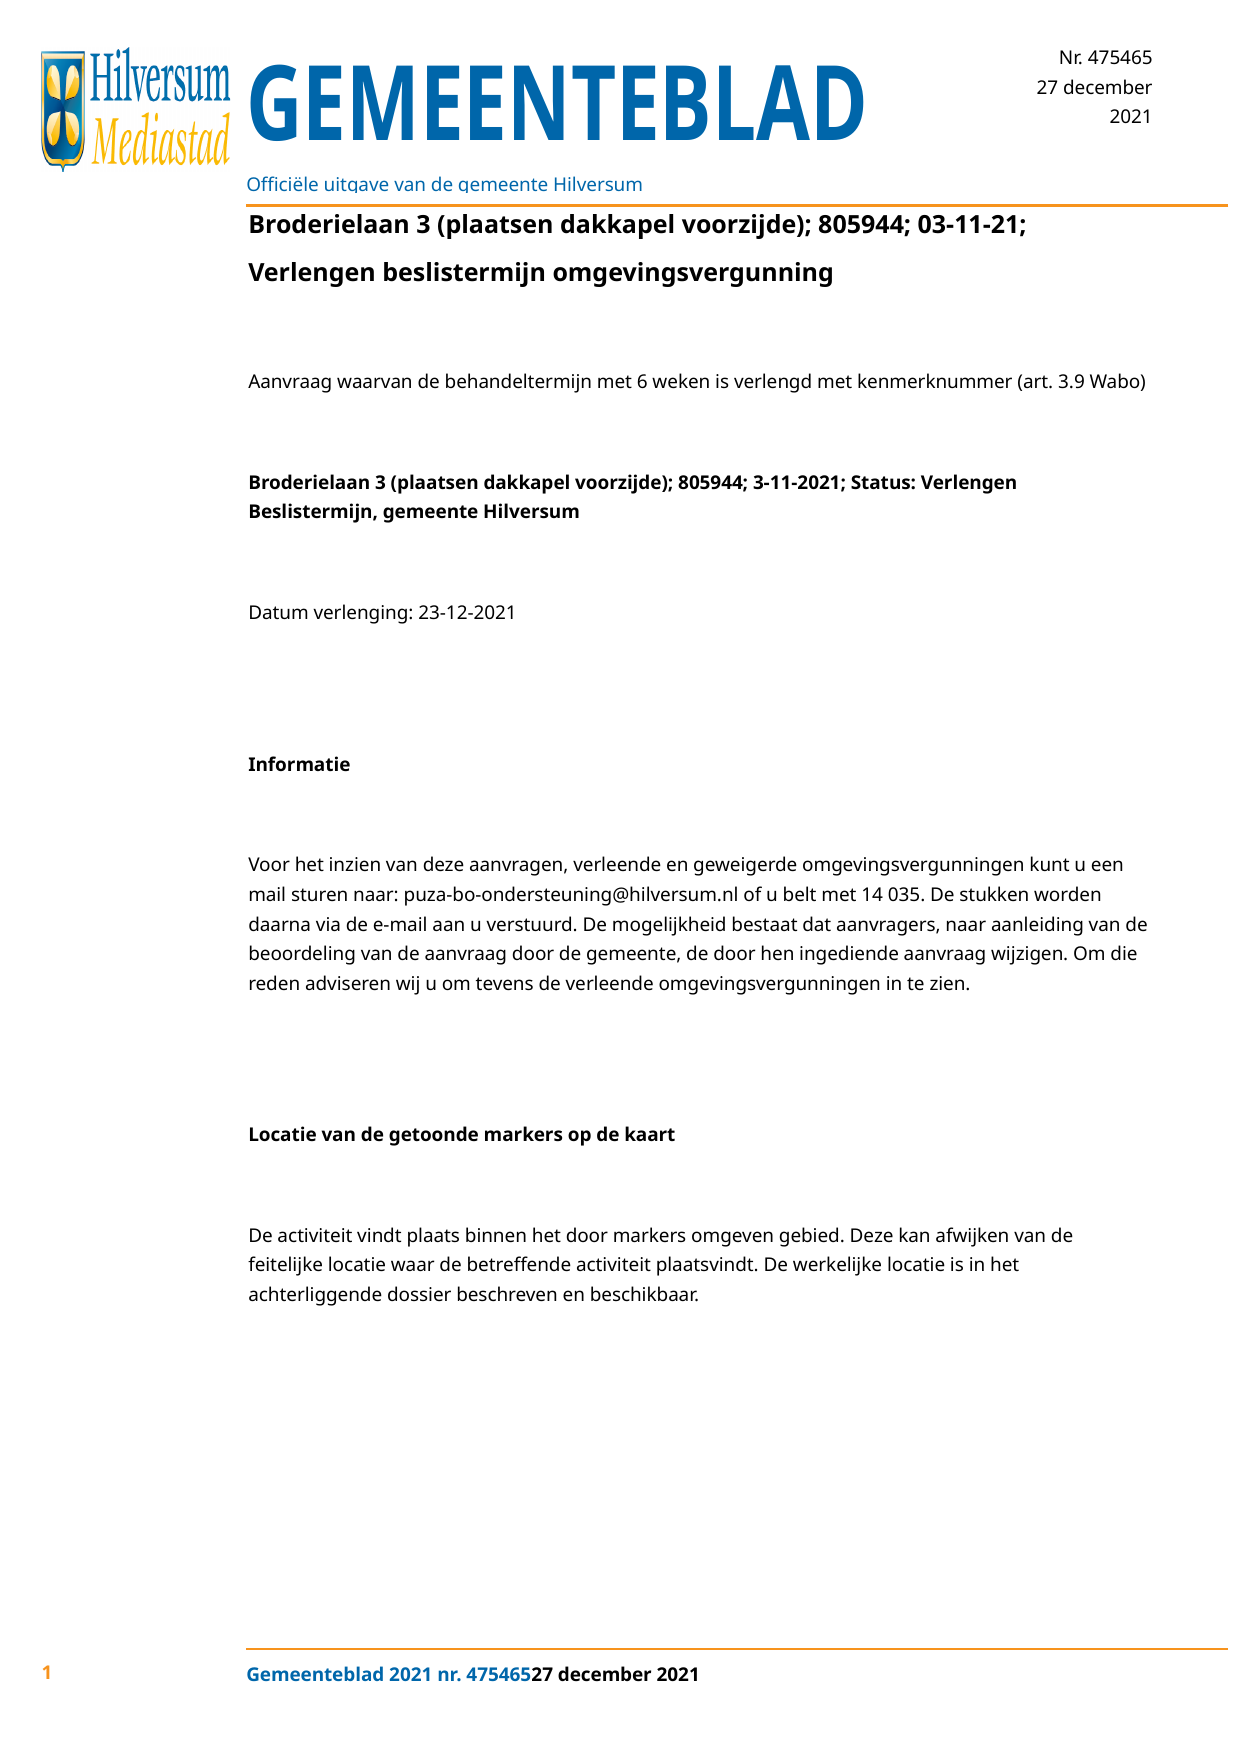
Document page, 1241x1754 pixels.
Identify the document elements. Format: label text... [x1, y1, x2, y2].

text Informatie [248, 751, 1152, 777]
text Locatie van de getoonde markers op de kaart [248, 1121, 1152, 1147]
text Datum verlenging: 23-12-2021 [248, 599, 1152, 625]
text Broderielaan 3 (plaatsen dakkapel voorzijde); 805944; 3-11-2021; Status: Verlengen Beslistermijn, gemeente Hilversum [248, 469, 1152, 524]
picture [41, 47, 231, 172]
text Aanvraag waarvan de behandeltermijn met 6 weken is verlengd met kenmerknummer (art. 3.9 Wabo) [248, 368, 1152, 394]
text Broderielaan 3 (plaatsen dakkapel voorzijde); 805944; 03-11-21; Verlengen beslistermijn omgevingsvergunning [248, 207, 1152, 288]
text De activiteit vindt plaats binnen het door markers omgeven gebied. Deze kan afwijken van de feitelijke locatie waar de betreffende activiteit plaatsvindt. De werkelijke locatie is in het achterliggende dossier beschreven en beschikbaar. [248, 1222, 1152, 1307]
text Voor het inzien van deze aanvragen, verleende en geweigerde omgevingsvergunningen kunt u een mail sturen naar: puza-bo-ondersteuning@hilversum.nl of u belt met 14 035. De stukken worden daarna via de e-mail aan u verstuurd. De mogelijkheid bestaat dat aanvragers, naar aanleiding van de beoordeling van de aanvraag door de gemeente, de door hen ingediende aanvraag wijzigen. Om die reden adviseren wij u om tevens de verleende omgevingsvergunningen in te zien. [248, 852, 1152, 996]
